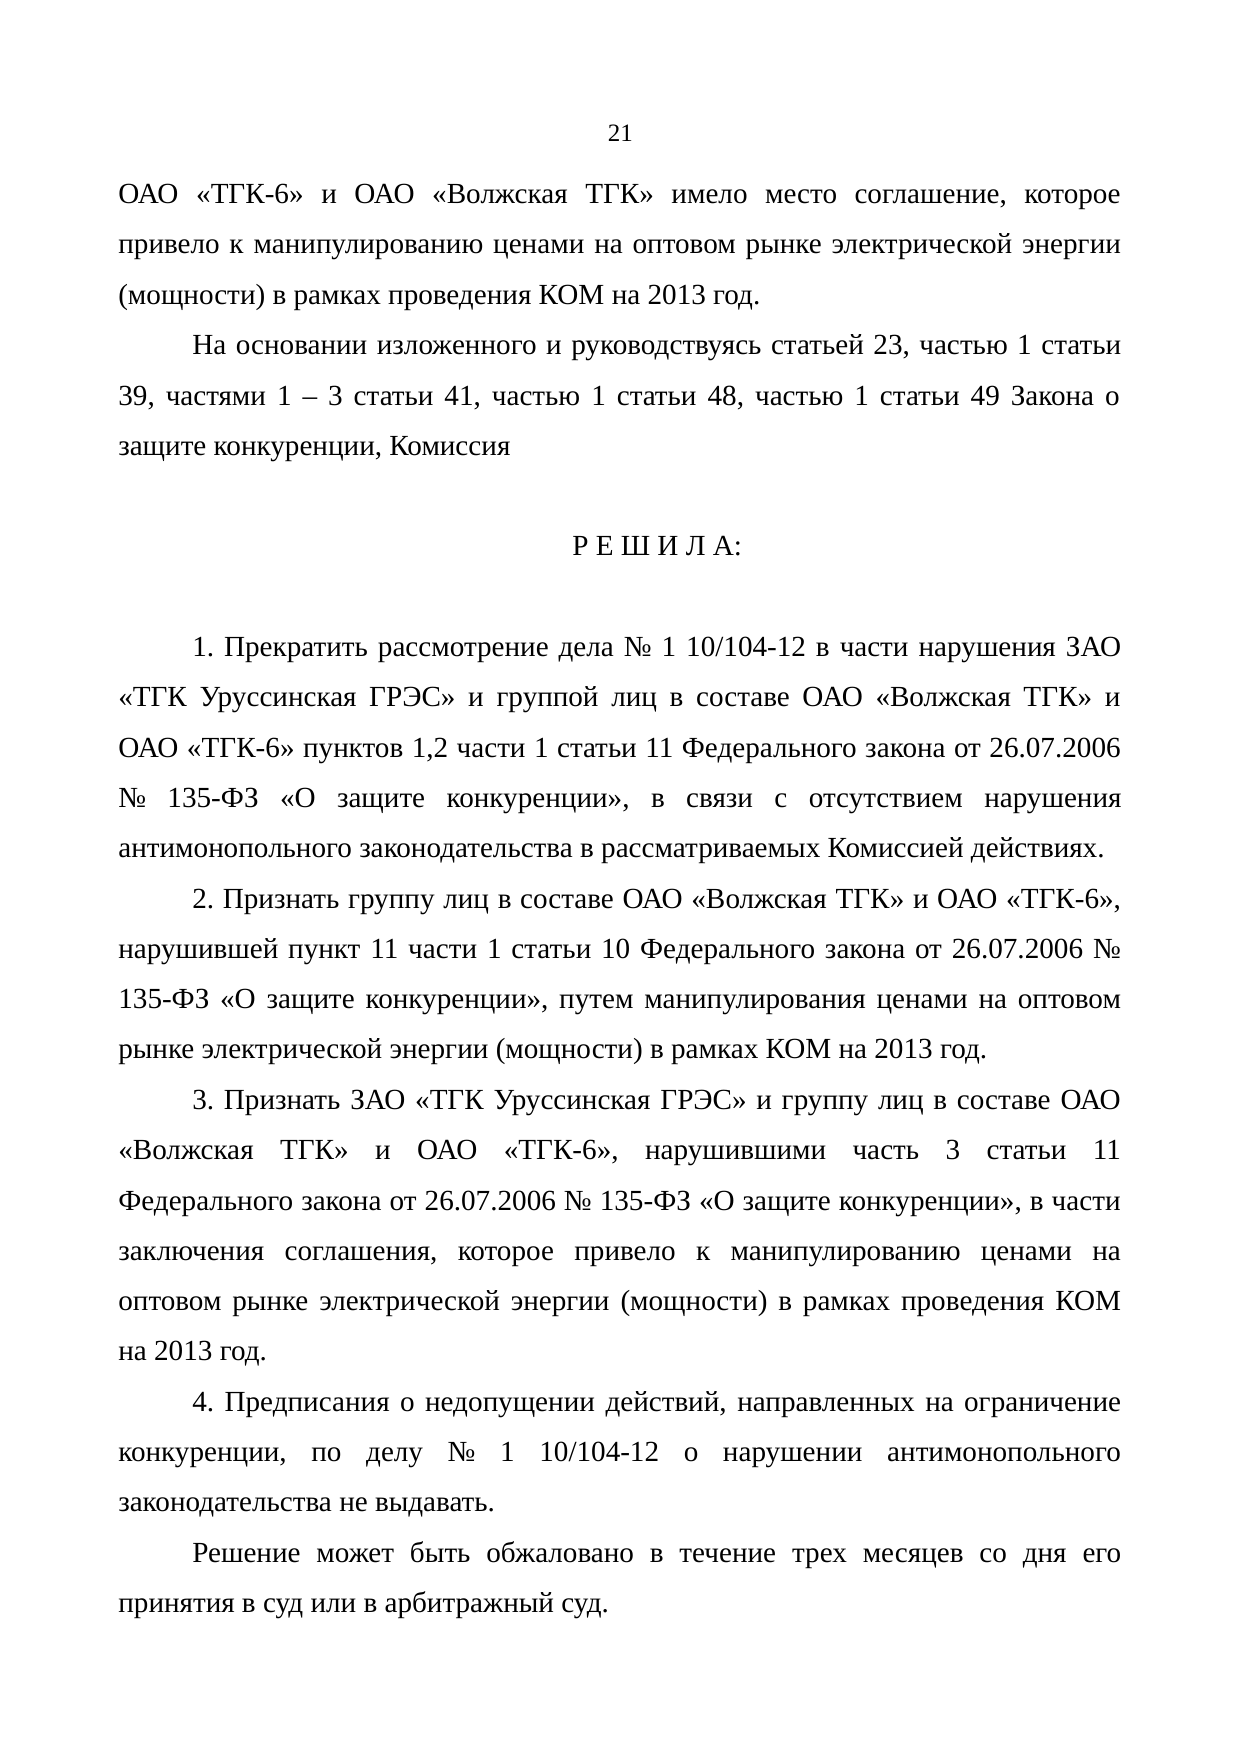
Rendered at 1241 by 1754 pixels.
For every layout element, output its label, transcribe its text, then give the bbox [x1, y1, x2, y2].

text На основании изложенного и руководствуясь статьей 23, частью 1 статьи 39, частями 1 – 3 статьи 41, частью 1 статьи 48, частью 1 статьи 49 Закона о защите конкуренции, Комиссия [118, 327, 1122, 461]
text Решение может быть обжаловано в течение трех месяцев со дня его принятия в суд или в арбитражный суд. [118, 1535, 1122, 1619]
text 1. Прекратить рассмотрение дела № 1 10/104-12 в части нарушения ЗАО «ТГК Уруссинская ГРЭС» и группой лиц в составе ОАО «Волжская ТГК» и ОАО «ТГК-6» пунктов 1,2 части 1 статьи 11 Федерального закона от 26.07.2006 № 135-ФЗ «О защите конкуренции», в связи с отсутствием нарушения антимонопольного законодательства в рассматриваемых Комиссией действиях. [118, 629, 1122, 864]
text ОАО «ТГК-6» и ОАО «Волжская ТГК» имело место соглашение, которое привело к манипулированию ценами на оптовом рынке электрической энергии (мощности) в рамках проведения КОМ на 2013 год. [118, 176, 1122, 311]
text 4. Предписания о недопущении действий, направленных на ограничение конкуренции, по делу № 1 10/104-12 о нарушении антимонопольного законодательства не выдавать. [118, 1384, 1122, 1518]
text 2. Признать группу лиц в составе ОАО «Волжская ТГК» и ОАО «ТГК-6», нарушившей пункт 11 части 1 статьи 10 Федерального закона от 26.07.2006 № 135-ФЗ «О защите конкуренции», путем манипулирования ценами на оптовом рынке электрической энергии (мощности) в рамках КОМ на 2013 год. [118, 881, 1122, 1065]
text 3. Признать ЗАО «ТГК Уруссинская ГРЭС» и группу лиц в составе ОАО «Волжская ТГК» и ОАО «ТГК-6», нарушившими часть 3 статьи 11 Федерального закона от 26.07.2006 № 135-ФЗ «О защите конкуренции», в части заключения соглашения, которое привело к манипулированию ценами на оптовом рынке электрической энергии (мощности) в рамках проведения КОМ на 2013 год. [118, 1082, 1122, 1367]
text Р Е Ш И Л А: [118, 528, 1122, 562]
